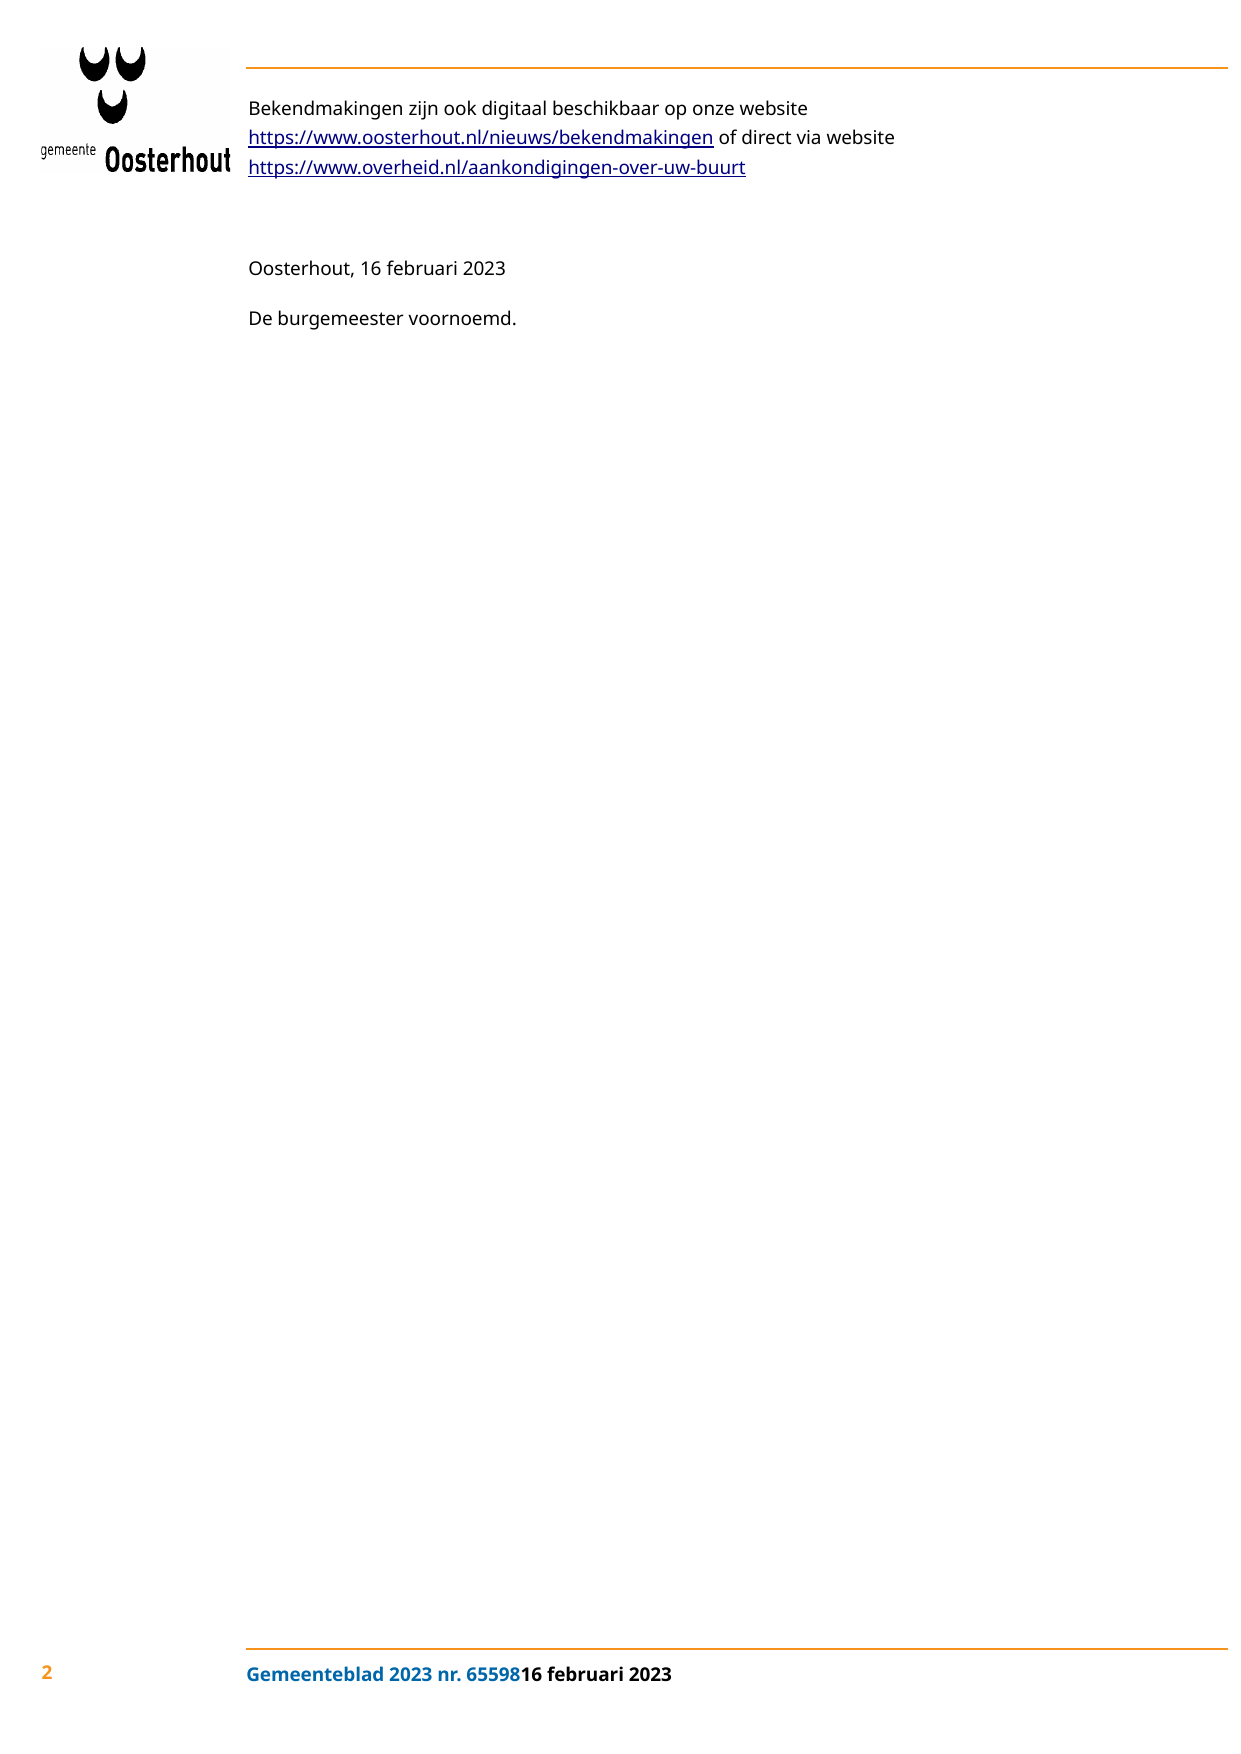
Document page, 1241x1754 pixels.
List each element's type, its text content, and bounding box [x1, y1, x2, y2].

picture [41, 47, 231, 172]
text Oosterhout, 16 februari 2023 [248, 255, 1152, 281]
text De burgemeester voornoemd. [248, 305, 1152, 331]
text Bekendmakingen zijn ook digitaal beschikbaar op onze website https://www.oosterhout.nl/nieuws/bekendmakingen of direct via website https://www.overheid.nl/aankondigingen-over-uw-buurt [248, 95, 1152, 180]
